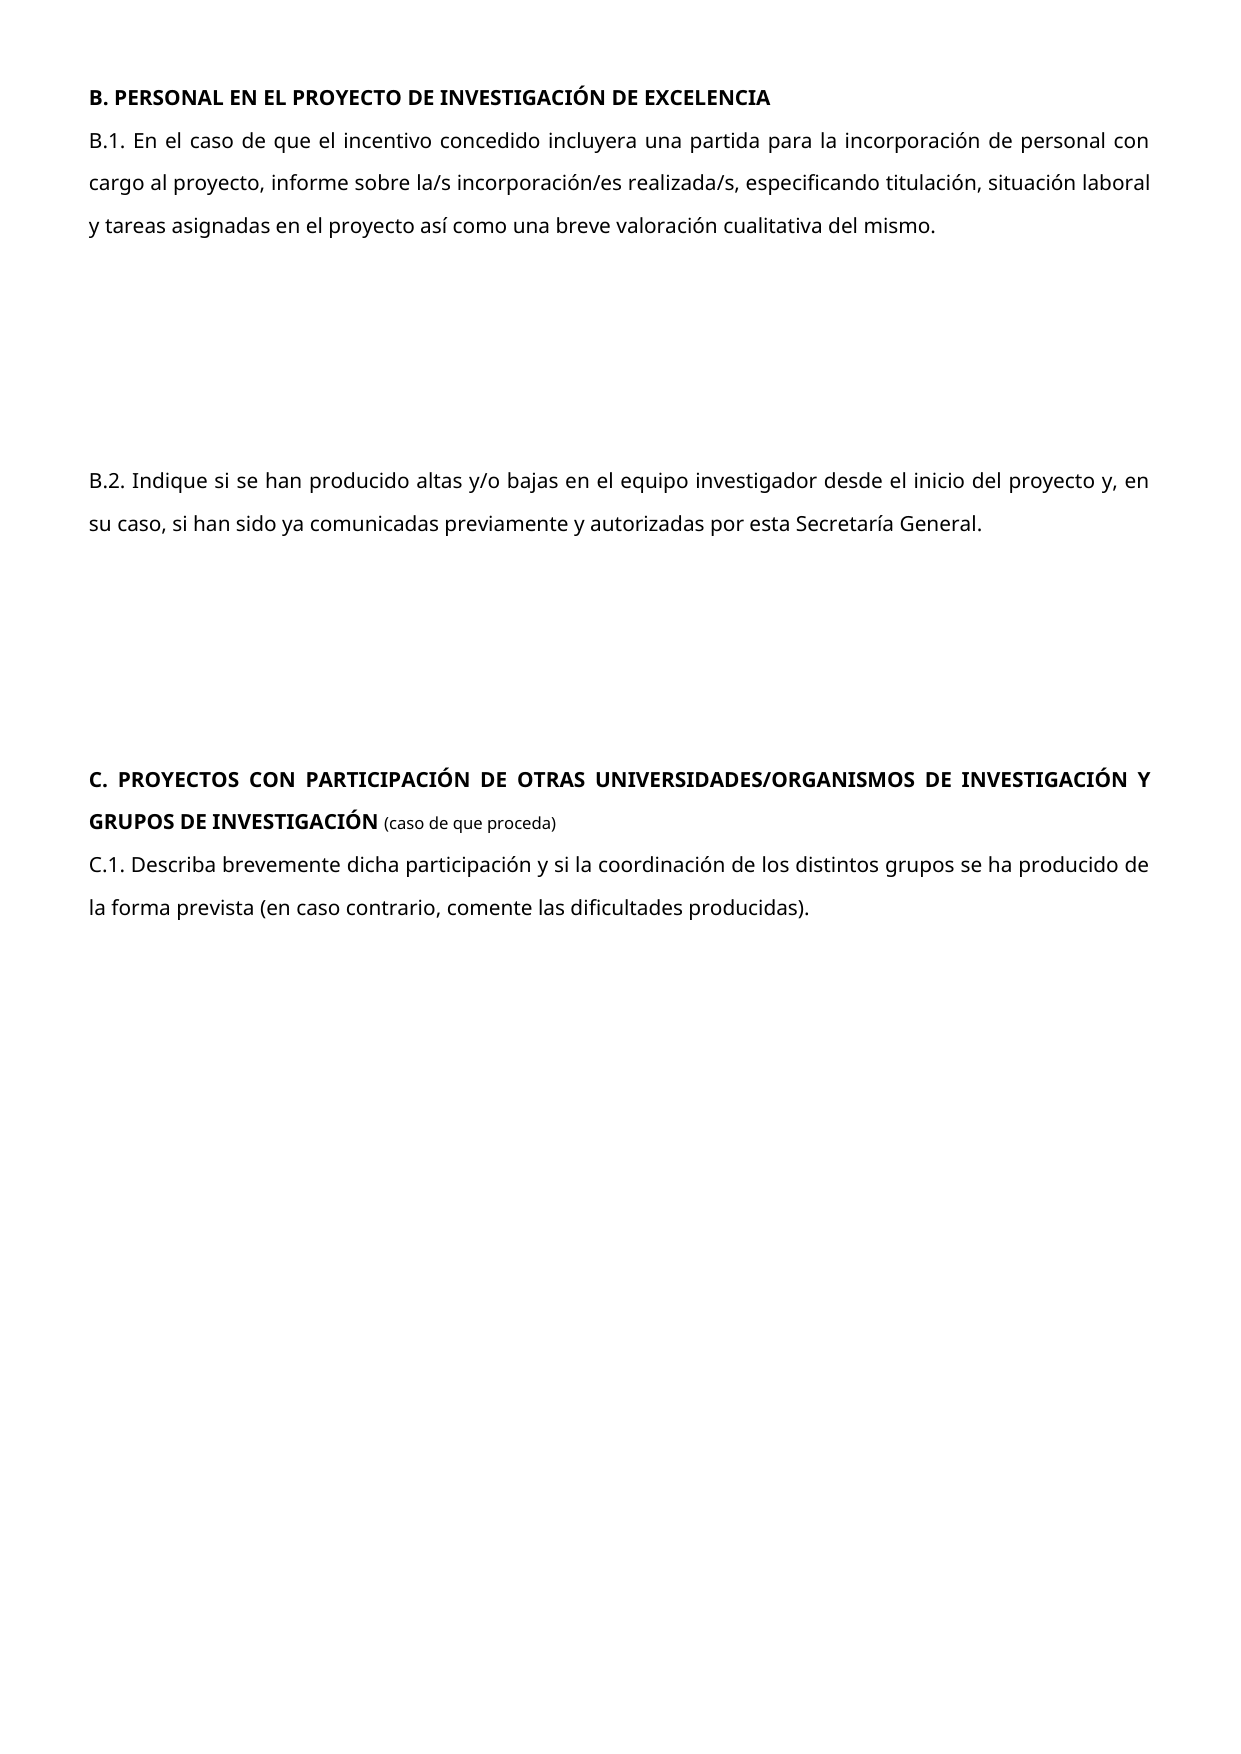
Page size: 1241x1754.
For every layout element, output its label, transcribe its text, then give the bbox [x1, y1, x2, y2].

text B.1. En el caso de que el incentivo concedido incluyera una partida para la incorporación de personal con cargo al proyecto, informe sobre la/s incorporación/es realizada/s, especificando titulación, situación laboral y tareas asignadas en el proyecto así como una breve valoración cualitativa del mismo. [89, 126, 1151, 239]
text B.2. Indique si se han producido altas y/o bajas en el equipo investigador desde el inicio del proyecto y, en su caso, si han sido ya comunicadas previamente y autorizadas por esta Secretaría General. [89, 467, 1151, 538]
text C.1. Describa brevemente dicha participación y si la coordinación de los distintos grupos se ha producido de la forma prevista (en caso contrario, comente las dificultades producidas). [89, 850, 1152, 921]
text B. PERSONAL EN EL PROYECTO DE INVESTIGACIÓN DE EXCELENCIA [89, 83, 1152, 112]
text C. PROYECTOS CON PARTICIPACIÓN DE OTRAS UNIVERSIDADES/ORGANISMOS DE INVESTIGACIÓN Y GRUPOS DE INVESTIGACIÓN (caso de que proceda) [89, 765, 1152, 836]
